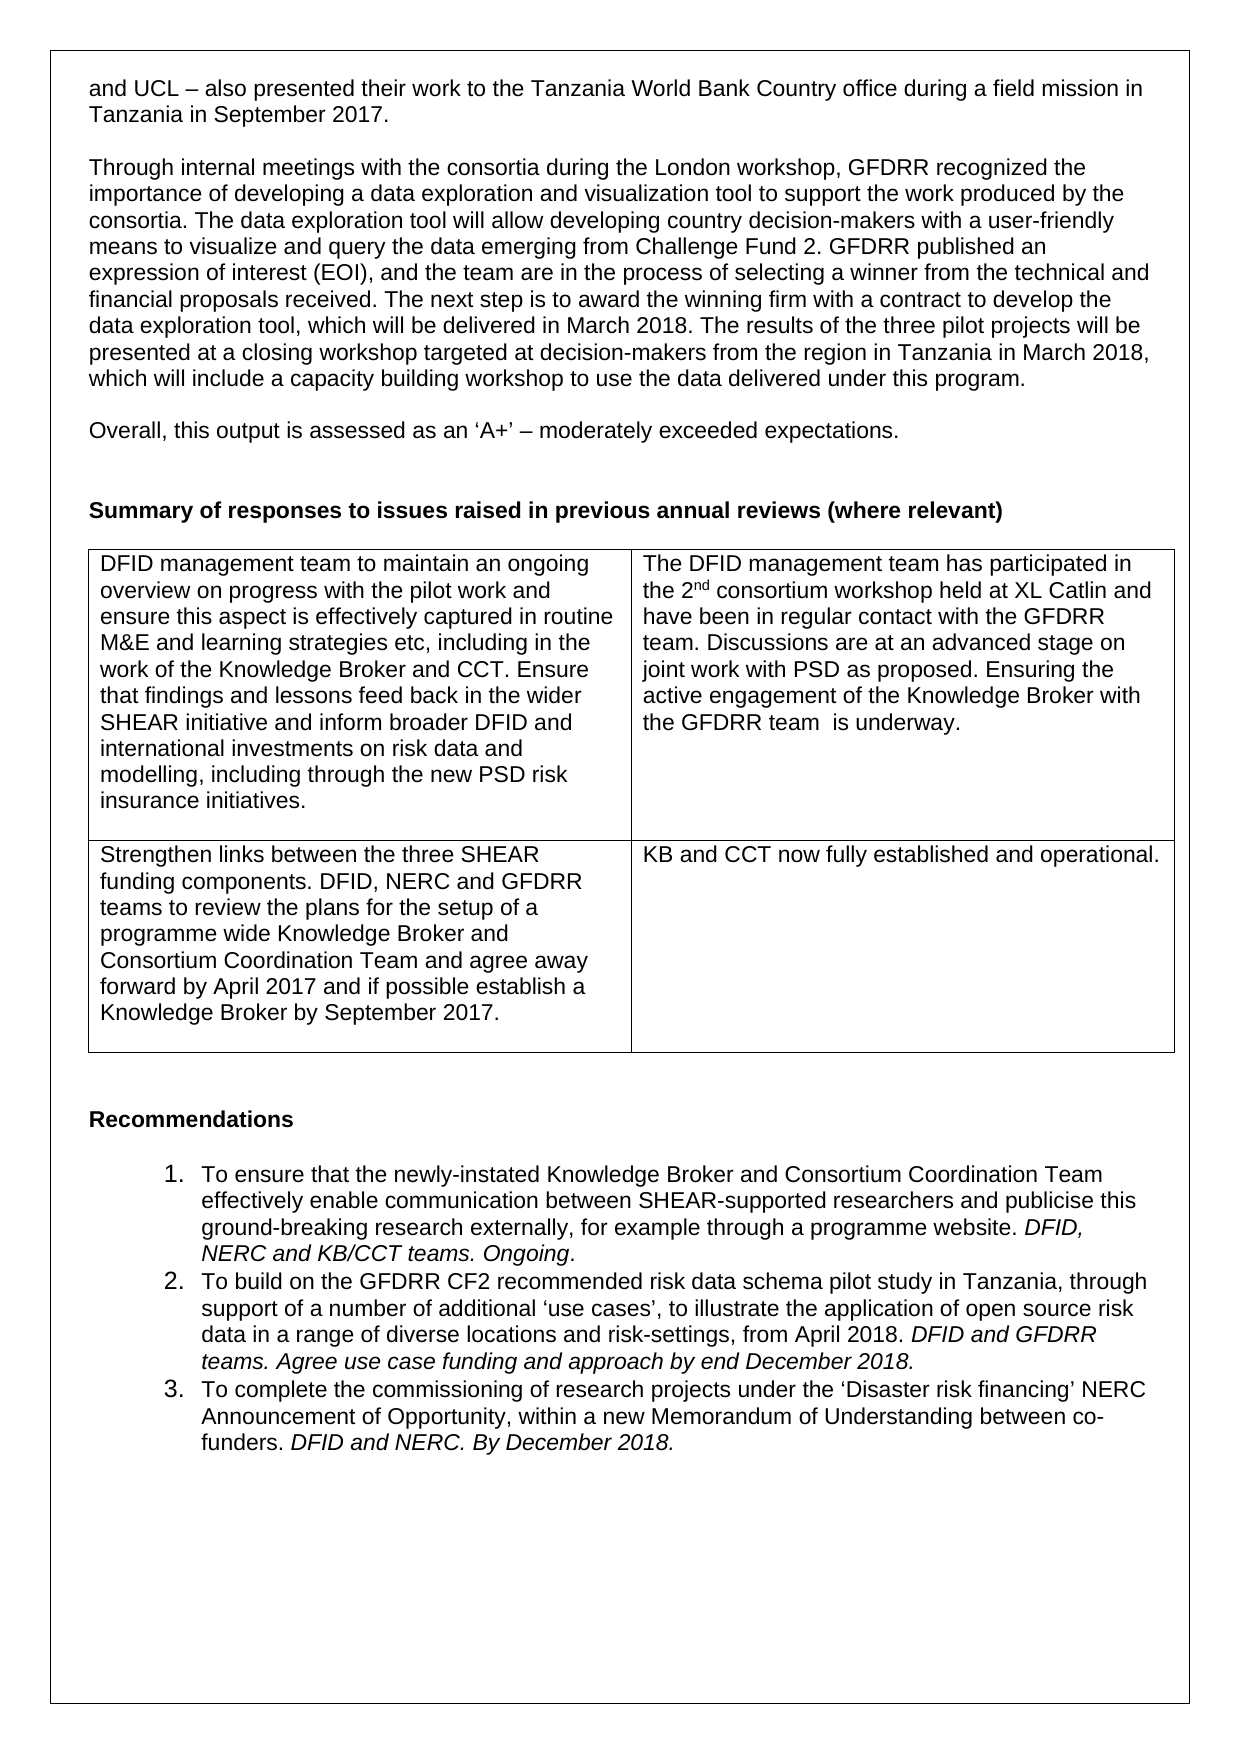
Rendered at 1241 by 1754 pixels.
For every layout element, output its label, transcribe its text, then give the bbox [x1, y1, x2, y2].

text Overall, this output is assessed as an ‘A+’ – moderately exceeded expectations. [89, 417, 1152, 444]
list To complete the commissioning of research projects under the ‘Disaster risk financing’ NERC Announcement of Opportunity, within a new Memorandum of Understanding between co-funders. DFID and NERC. By December 2018. [164, 1374, 1152, 1456]
text Through internal meetings with the consortia during the London workshop, GFDRR recognized the importance of developing a data exploration and visualization tool to support the work produced by the consortia. The data exploration tool will allow developing country decision-makers with a user-friendly means to visualize and query the data emerging from Challenge Fund 2. GFDRR published an expression of interest (EOI), and the team are in the process of selecting a winner from the technical and financial proposals received. The next step is to award the winning firm with a contract to develop the data exploration tool, which will be delivered in March 2018. The results of the three pilot projects will be presented at a closing workshop targeted at decision-makers from the region in Tanzania in March 2018, which will include a capacity building workshop to use the data delivered under this program. [89, 154, 1152, 391]
table_cell KB and CCT now fully established and operational. [632, 841, 1174, 1052]
list To build on the GFDRR CF2 recommended risk data schema pilot study in Tanzania, through support of a number of additional ‘use cases’, to illustrate the application of open source risk data in a range of diverse locations and risk-settings, from April 2018. DFID and GFDRR teams. Agree use case funding and approach by end December 2018. [164, 1266, 1152, 1374]
table_cell Strengthen links between the three SHEAR funding components. DFID, NERC and GFDRR teams to review the plans for the setup of a programme wide Knowledge Broker and Consortium Coordination Team and agree away forward by April 2017 and if possible establish a Knowledge Broker by September 2017. [89, 841, 631, 1052]
list To ensure that the newly-instated Knowledge Broker and Consortium Coordination Team effectively enable communication between SHEAR-supported researchers and publicise this ground-breaking research externally, for example through a programme website. DFID, NERC and KB/CCT teams. Ongoing. [164, 1158, 1152, 1266]
table_header DFID management team to maintain an ongoing overview on progress with the pilot work and ensure this aspect is effectively captured in routine M&E and learning strategies etc, including in the work of the Knowledge Broker and CCT. Ensure that findings and lessons feed back in the wider SHEAR initiative and inform broader DFID and international investments on risk data and modelling, including through the new PSD risk insurance initiatives. [89, 550, 631, 840]
table_header The DFID management team has participated in the 2nd consortium workshop held at XL Catlin and have been in regular contact with the GFDRR team. Discussions are at an advanced stage on joint work with PSD as proposed. Ensuring the active engagement of the Knowledge Broker with the GFDRR team is underway. [632, 550, 1174, 840]
text Recommendations [89, 1106, 1152, 1132]
text Summary of responses to issues raised in previous annual reviews (where relevant) [89, 497, 1152, 523]
text and UCL – also presented their work to the Tanzania World Bank Country office during a field mission in Tanzania in September 2017. [89, 75, 1152, 128]
